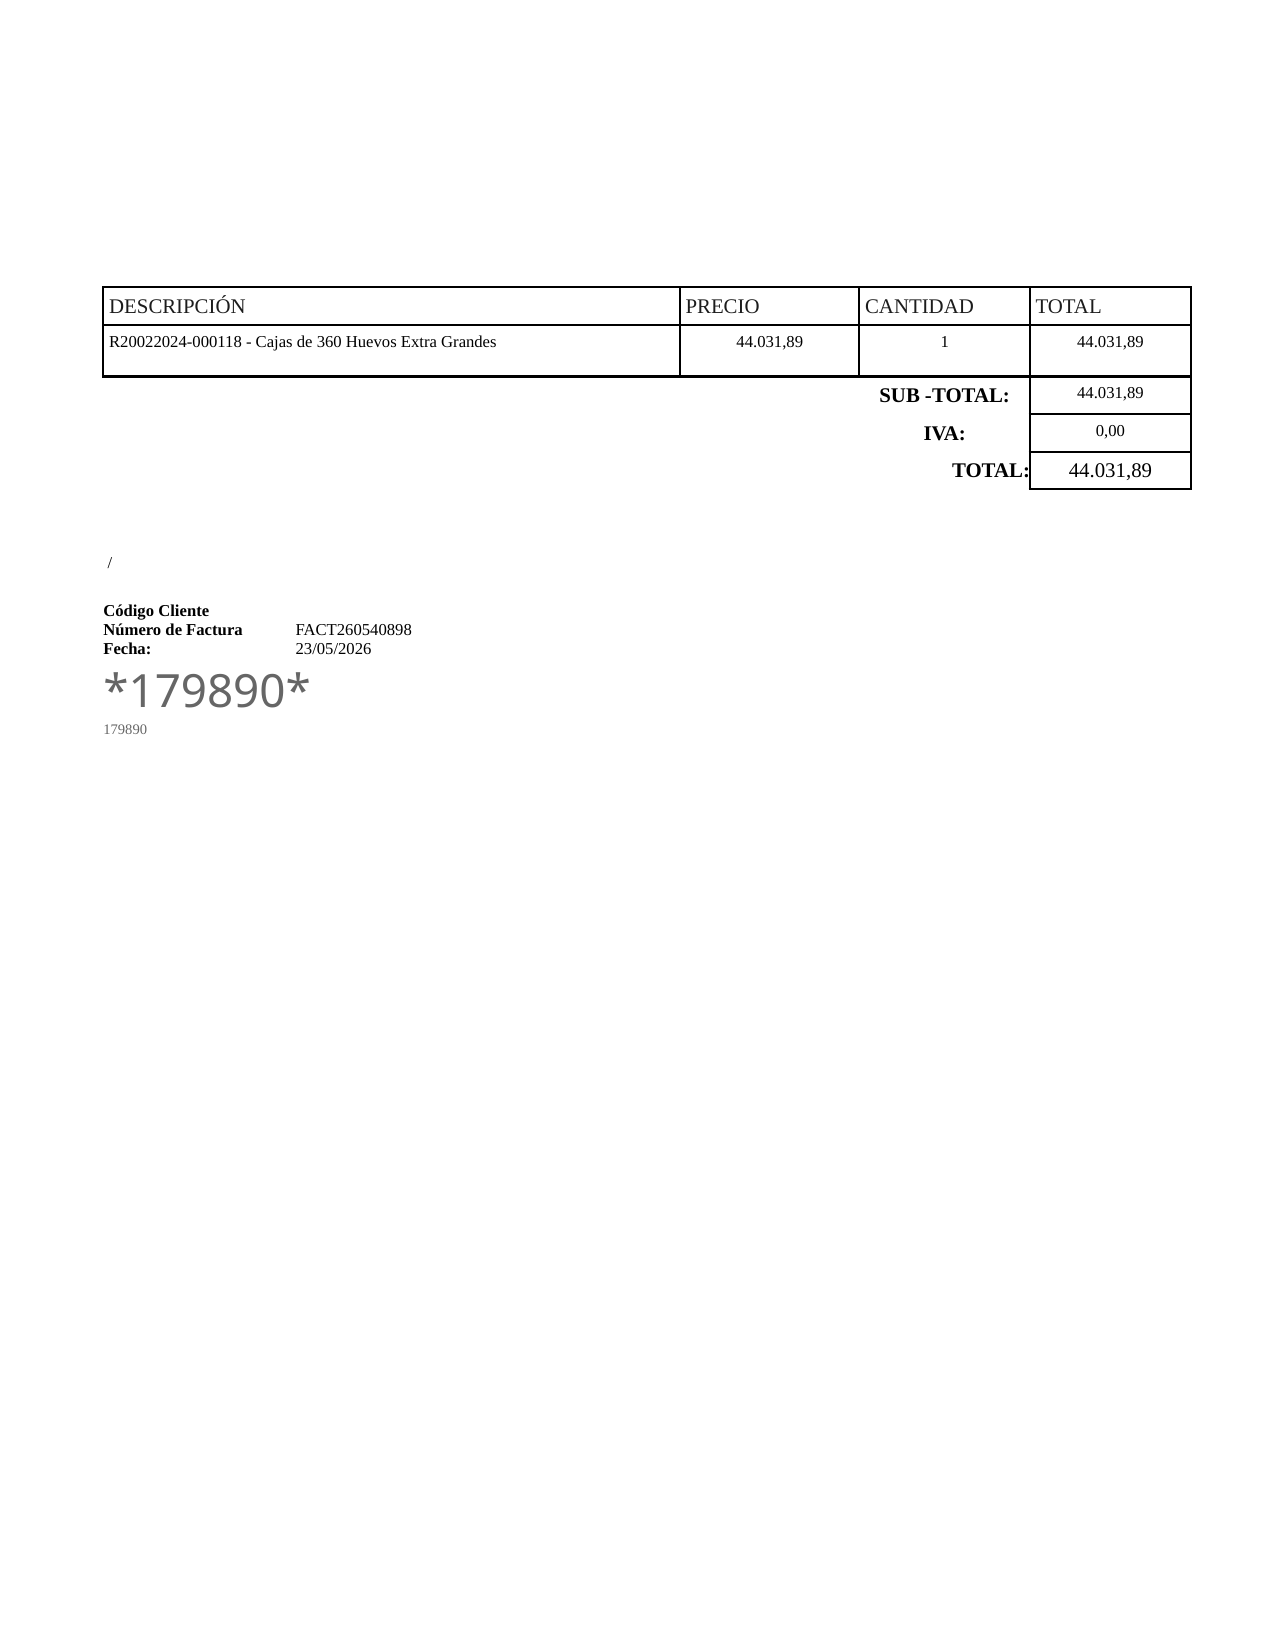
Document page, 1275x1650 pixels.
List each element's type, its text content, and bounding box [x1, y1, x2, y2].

table_header TOTAL [1031, 288, 1190, 323]
text 179890 [103, 721, 1137, 737]
table_header [295, 601, 517, 620]
table_cell TOTAL: [859, 451, 1029, 488]
table_cell [103, 378, 859, 488]
table_cell 44.031,89 [1031, 326, 1190, 375]
text *179890* [103, 658, 1137, 721]
table_cell 44.031,89 [1031, 378, 1190, 413]
table_header CANTIDAD [860, 288, 1029, 323]
table_cell Fecha: [103, 639, 295, 658]
table_header DESCRIPCIÓN [104, 288, 679, 323]
table_cell 23/05/2026 [295, 639, 517, 658]
table_cell 44.031,89 [1031, 453, 1190, 488]
table_cell FACT260540898 [295, 620, 517, 639]
table_header [103, 490, 858, 514]
table_cell 1 [860, 326, 1029, 375]
table_cell IVA: [859, 413, 1029, 451]
table_cell 44.031,89 [681, 326, 858, 375]
table_cell [103, 534, 858, 553]
table_cell Número de Factura [103, 620, 295, 639]
table_header PRECIO [681, 288, 858, 323]
table_cell / [103, 553, 858, 572]
table_cell SUB -TOTAL: [859, 378, 1029, 413]
table_cell R20022024-000118 - Cajas de 360 Huevos Extra Grandes [104, 326, 679, 375]
table_cell [103, 514, 858, 533]
table_cell 0,00 [1031, 415, 1190, 451]
table_header Código Cliente [103, 601, 295, 620]
